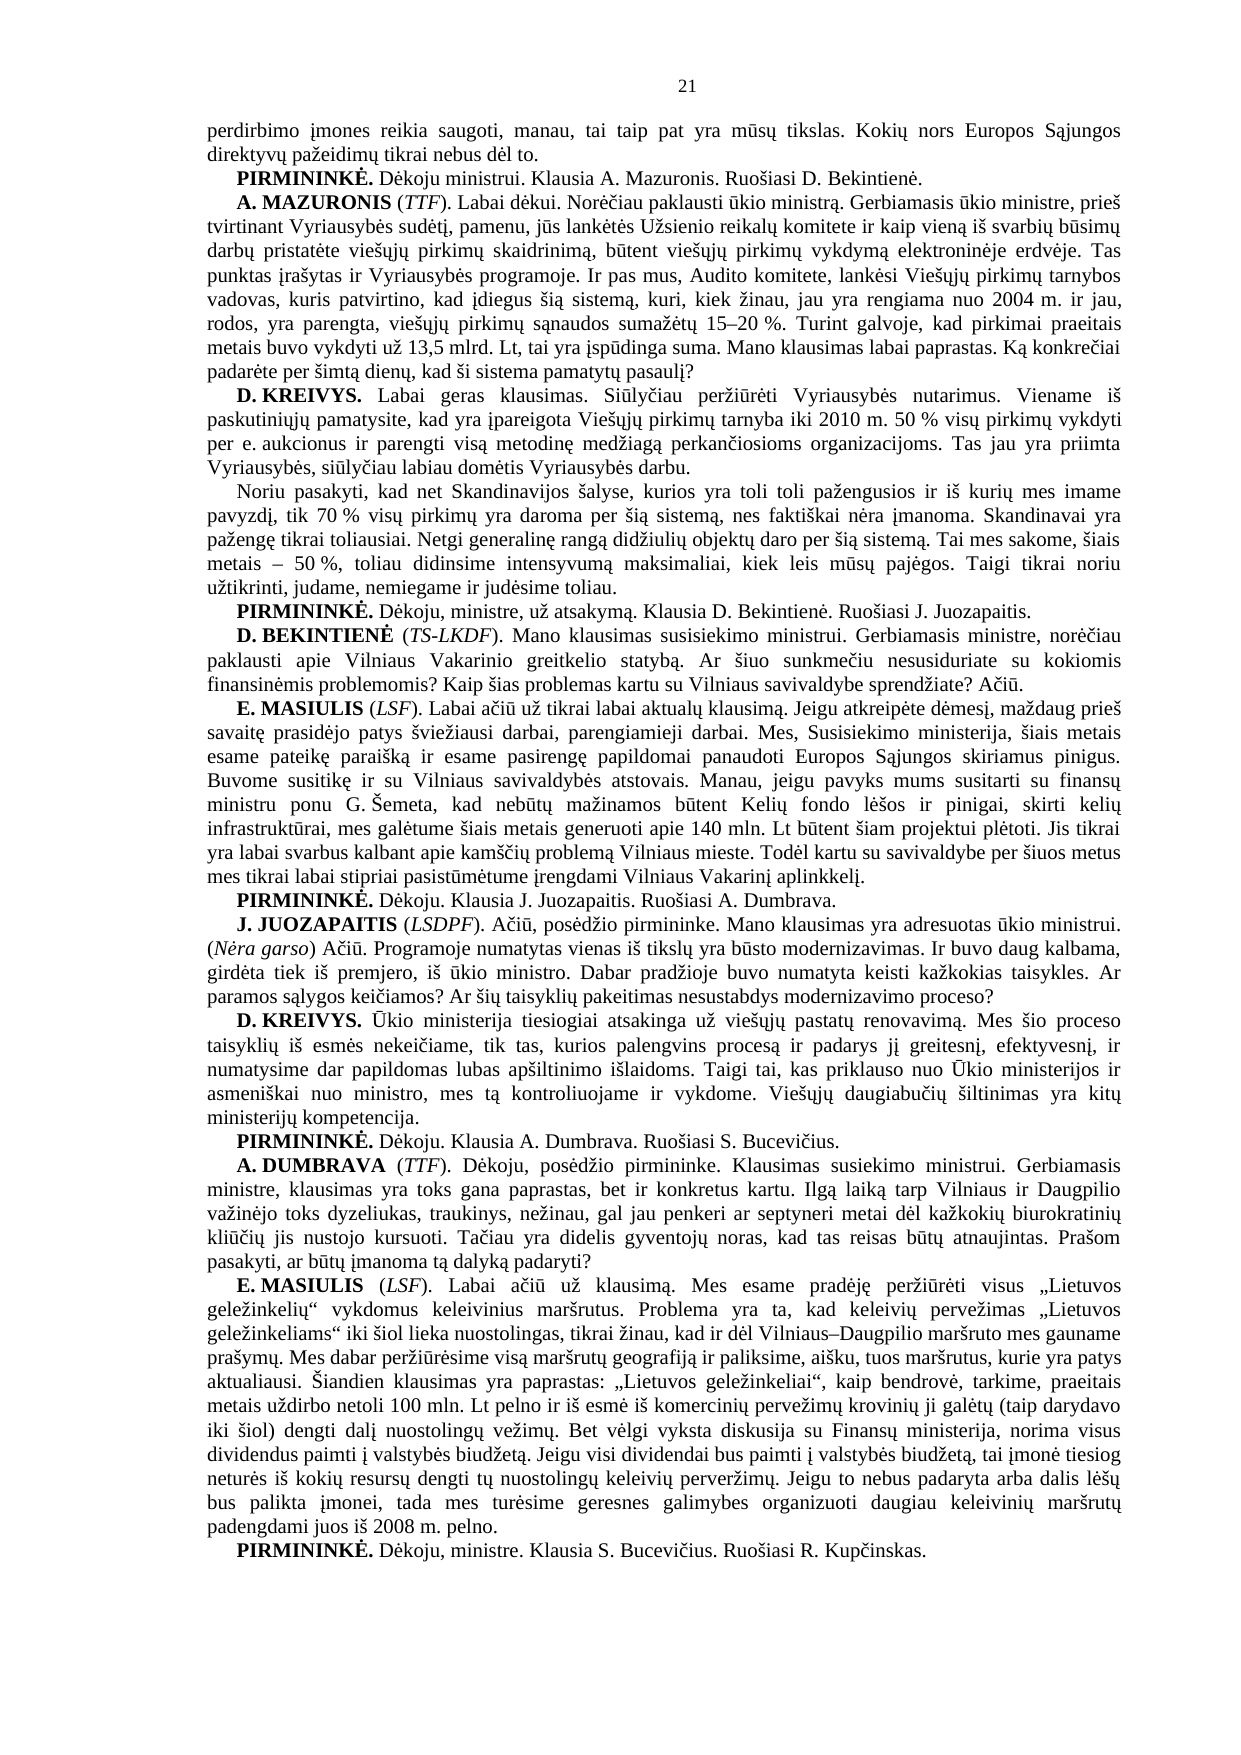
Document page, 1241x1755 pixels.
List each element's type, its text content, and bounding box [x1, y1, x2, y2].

text PIRMININKĖ. Dėkoju. Klausia A. Dumbrava. Ruošiasi S. Bucevičius. [207, 1129, 1122, 1153]
text perdirbimo įmones reikia saugoti, manau, tai taip pat yra mūsų tikslas. Kokių nors Europos Sąjungos direktyvų pažeidimų tikrai nebus dėl to. [207, 118, 1122, 166]
text PIRMININKĖ. Dėkoju, ministre, už atsakymą. Klausia D. Bekintienė. Ruošiasi J. Juozapaitis. [207, 599, 1122, 623]
text D. BEKINTIENĖ (TS-LKDF). Mano klausimas susisiekimo ministrui. Gerbiamasis ministre, norėčiau paklausti apie Vilniaus Vakarinio greitkelio statybą. Ar šiuo sunkmečiu nesusiduriate su kokiomis finansinėmis problemomis? Kaip šias problemas kartu su Vilniaus savivaldybe sprendžiate? Ačiū. [207, 623, 1122, 696]
text E. MASIULIS (LSF). Labai ačiū už klausimą. Mes esame pradėję peržiūrėti visus „Lietuvos geležinkelių“ vykdomus keleivinius maršrutus. Problema yra ta, kad keleivių pervežimas „Lietuvos geležinkeliams“ iki šiol lieka nuostolingas, tikrai žinau, kad ir dėl Vilniaus–Daugpilio maršruto mes gauname prašymų. Mes dabar peržiūrėsime visą maršrutų geografiją ir paliksime, aišku, tuos maršrutus, kurie yra patys aktualiausi. Šiandien klausimas yra paprastas: „Lietuvos geležinkeliai“, kaip bendrovė, tarkime, praeitais metais uždirbo netoli 100 mln. Lt pelno ir iš esmė iš komercinių pervežimų krovinių ji galėtų (taip darydavo iki šiol) dengti dalį nuostolingų vežimų. Bet vėlgi vyksta diskusija su Finansų ministerija, norima visus dividendus paimti į valstybės biudžetą. Jeigu visi dividendai bus paimti į valstybės biudžetą, tai įmonė tiesiog neturės iš kokių resursų dengti tų nuostolingų keleivių perveržimų. Jeigu to nebus padaryta arba dalis lėšų bus palikta įmonei, tada mes turėsime geresnes galimybes organizuoti daugiau keleivinių maršrutų padengdami juos iš 2008 m. pelno. [207, 1273, 1122, 1538]
text PIRMININKĖ. Dėkoju, ministre. Klausia S. Bucevičius. Ruošiasi R. Kupčinskas. [207, 1538, 1122, 1562]
text D. KREIVYS. Ūkio ministerija tiesiogiai atsakinga už viešųjų pastatų renovavimą. Mes šio proceso taisyklių iš esmės nekeičiame, tik tas, kurios palengvins procesą ir padarys jį greitesnį, efektyvesnį, ir numatysime dar papildomas lubas apšiltinimo išlaidoms. Taigi tai, kas priklauso nuo Ūkio ministerijos ir asmeniškai nuo ministro, mes tą kontroliuojame ir vykdome. Viešųjų daugiabučių šiltinimas yra kitų ministerijų kompetencija. [207, 1008, 1122, 1129]
text E. MASIULIS (LSF). Labai ačiū už tikrai labai aktualų klausimą. Jeigu atkreipėte dėmesį, maždaug prieš savaitę prasidėjo patys šviežiausi darbai, parengiamieji darbai. Mes, Susisiekimo ministerija, šiais metais esame pateikę paraišką ir esame pasirengę papildomai panaudoti Europos Sąjungos skiriamus pinigus. Buvome susitikę ir su Vilniaus savivaldybės atstovais. Manau, jeigu pavyks mums susitarti su finansų ministru ponu G. Šemeta, kad nebūtų mažinamos būtent Kelių fondo lėšos ir pinigai, skirti kelių infrastruktūrai, mes galėtume šiais metais generuoti apie 140 mln. Lt būtent šiam projektui plėtoti. Jis tikrai yra labai svarbus kalbant apie kamščių problemą Vilniaus mieste. Todėl kartu su savivaldybe per šiuos metus mes tikrai labai stipriai pasistūmėtume įrengdami Vilniaus Vakarinį aplinkkelį. [207, 696, 1122, 888]
text J. JUOZAPAITIS (LSDPF). Ačiū, posėdžio pirmininke. Mano klausimas yra adresuotas ūkio ministrui. (Nėra garso) Ačiū. Programoje numatytas vienas iš tikslų yra būsto modernizavimas. Ir buvo daug kalbama, girdėta tiek iš premjero, iš ūkio ministro. Dabar pradžioje buvo numatyta keisti kažkokias taisykles. Ar paramos sąlygos keičiamos? Ar šių taisyklių pakeitimas nesustabdys modernizavimo proceso? [207, 912, 1122, 1008]
text Noriu pasakyti, kad net Skandinavijos šalyse, kurios yra toli toli pažengusios ir iš kurių mes imame pavyzdį, tik 70 % visų pirkimų yra daroma per šią sistemą, nes faktiškai nėra įmanoma. Skandinavai yra pažengę tikrai toliausiai. Netgi generalinę rangą didžiulių objektų daro per šią sistemą. Tai mes sakome, šiais metais – 50 %, toliau didinsime intensyvumą maksimaliai, kiek leis mūsų pajėgos. Taigi tikrai noriu užtikrinti, judame, nemiegame ir judėsime toliau. [207, 479, 1122, 599]
text PIRMININKĖ. Dėkoju. Klausia J. Juozapaitis. Ruošiasi A. Dumbrava. [207, 888, 1122, 912]
text D. KREIVYS. Labai geras klausimas. Siūlyčiau peržiūrėti Vyriausybės nutarimus. Viename iš paskutiniųjų pamatysite, kad yra įpareigota Viešųjų pirkimų tarnyba iki 2010 m. 50 % visų pirkimų vykdyti per e. aukcionus ir parengti visą metodinę medžiagą perkančiosioms organizacijoms. Tas jau yra priimta Vyriausybės, siūlyčiau labiau domėtis Vyriausybės darbu. [207, 383, 1122, 479]
text A. DUMBRAVA (TTF). Dėkoju, posėdžio pirmininke. Klausimas susiekimo ministrui. Gerbiamasis ministre, klausimas yra toks gana paprastas, bet ir konkretus kartu. Ilgą laiką tarp Vilniaus ir Daugpilio važinėjo toks dyzeliukas, traukinys, nežinau, gal jau penkeri ar septyneri metai dėl kažkokių biurokratinių kliūčių jis nustojo kursuoti. Tačiau yra didelis gyventojų noras, kad tas reisas būtų atnaujintas. Prašom pasakyti, ar būtų įmanoma tą dalyką padaryti? [207, 1153, 1122, 1273]
text PIRMININKĖ. Dėkoju ministrui. Klausia A. Mazuronis. Ruošiasi D. Bekintienė. [207, 166, 1122, 190]
text A. MAZURONIS (TTF). Labai dėkui. Norėčiau paklausti ūkio ministrą. Gerbiamasis ūkio ministre, prieš tvirtinant Vyriausybės sudėtį, pamenu, jūs lankėtės Užsienio reikalų komitete ir kaip vieną iš svarbių būsimų darbų pristatėte viešųjų pirkimų skaidrinimą, būtent viešųjų pirkimų vykdymą elektroninėje erdvėje. Tas punktas įrašytas ir Vyriausybės programoje. Ir pas mus, Audito komitete, lankėsi Viešųjų pirkimų tarnybos vadovas, kuris patvirtino, kad įdiegus šią sistemą, kuri, kiek žinau, jau yra rengiama nuo 2004 m. ir jau, rodos, yra parengta, viešųjų pirkimų sąnaudos sumažėtų 15–20 %. Turint galvoje, kad pirkimai praeitais metais buvo vykdyti už 13,5 mlrd. Lt, tai yra įspūdinga suma. Mano klausimas labai paprastas. Ką konkrečiai padarėte per šimtą dienų, kad ši sistema pamatytų pasaulį? [207, 190, 1122, 383]
